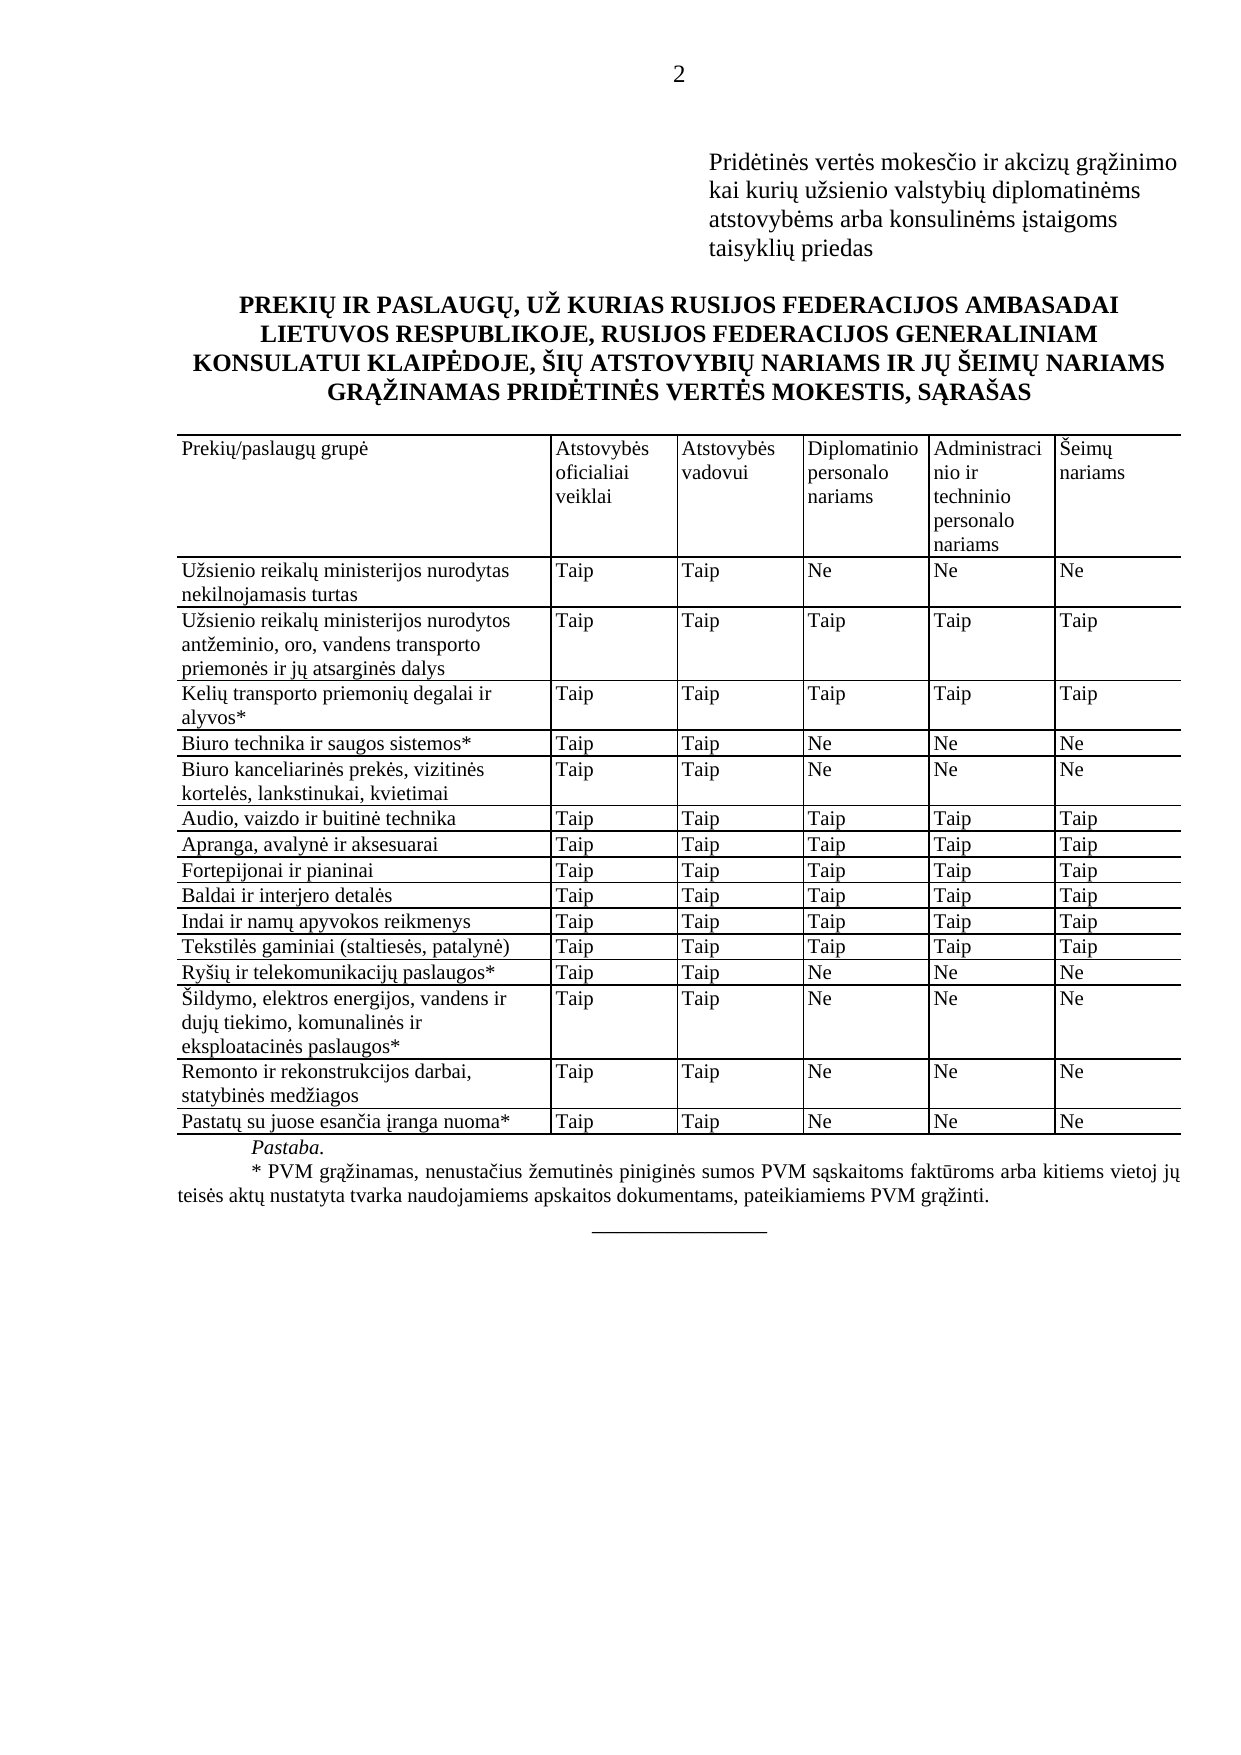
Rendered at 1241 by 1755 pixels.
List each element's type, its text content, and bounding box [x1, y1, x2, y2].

table_cell Taip [799, 909, 803, 933]
table_cell Taip [799, 1109, 803, 1133]
text ______________ [177, 1207, 1181, 1236]
table_cell Ne [804, 1060, 928, 1107]
table_cell Taip [1177, 858, 1181, 882]
table_cell Taip [1177, 935, 1181, 958]
table_cell Taip [673, 935, 677, 958]
table_cell Taip [1056, 608, 1181, 680]
table_cell Ne [1177, 731, 1181, 755]
table_header Prekių/paslaugų grupė [177, 436, 550, 556]
table_cell Ne [1056, 558, 1181, 606]
table_cell Taip [799, 731, 803, 755]
table_cell Taip [552, 608, 677, 680]
table_cell Taip [1056, 681, 1181, 729]
table_cell Taip [673, 1109, 677, 1133]
table_cell Taip [678, 757, 803, 805]
text atstovybėms arba konsulinėms įstaigoms [177, 204, 1181, 233]
table_cell Taip [804, 681, 928, 729]
table_cell Ne [1177, 1109, 1181, 1133]
table_cell Taip [673, 806, 677, 830]
table_cell Taip [799, 832, 803, 856]
table_cell Taip [799, 858, 803, 882]
table_cell Ne [1056, 757, 1181, 805]
text taisyklių priedas [177, 233, 1181, 262]
text Pastaba. [177, 1135, 1181, 1159]
text kai kurių užsienio valstybių diplomatinėms [177, 176, 1181, 204]
table_cell Taip [552, 757, 677, 805]
table_cell Taip [1177, 832, 1181, 856]
table_cell Taip [673, 832, 677, 856]
table_cell Ne [930, 986, 1054, 1058]
table_cell Ne [1056, 1060, 1181, 1107]
table_cell Ne [1056, 986, 1181, 1058]
table_cell Taip [804, 608, 928, 680]
table_cell Taip [930, 608, 1054, 680]
table_cell Taip [678, 986, 803, 1058]
table_cell Taip [552, 1060, 677, 1107]
table_cell Taip [552, 558, 677, 606]
table_cell Taip [930, 681, 1054, 729]
table_header Diplomatinio personalo nariams [804, 436, 928, 556]
table_cell Ne [804, 757, 928, 805]
table_cell Taip [678, 1060, 803, 1107]
table_header Atstovybės vadovui [678, 436, 803, 556]
table_header Šeimų nariams [1056, 436, 1181, 556]
text * PVM grąžinamas, nenustačius žemutinės piniginės sumos PVM sąskaitoms faktūroms arba kitiems vietoj jų teisės aktų nustatyta tvarka naudojamiems apskaitos dokumentams, pateikiamiems PVM grąžinti. [177, 1159, 1181, 1207]
table_cell Taip [678, 608, 803, 680]
table_cell Taip [1177, 909, 1181, 933]
text PREKIŲ IR PASLAUGŲ, UŽ KURIAS RUSIJOS FEDERACIJOS AMBASADAI LIETUVOS RESPUBLIKOJE, RUSIJOS FEDERACIJOS GENERALINIAM KONSULATUI KLAIPĖDOJE, ŠIŲ ATSTOVYBIŲ NARIAMS IR JŲ ŠEIMŲ NARIAMS GRĄŽINAMAS PRIDĖTINĖS VERTĖS MOKESTIS, SĄRAŠAS [177, 291, 1181, 406]
table_cell Ne [930, 757, 1054, 805]
table_cell Taip [678, 558, 803, 606]
table_cell Taip [1177, 806, 1181, 830]
table_cell Taip [799, 935, 803, 958]
table_cell Taip [673, 731, 677, 755]
table_cell Taip [799, 960, 803, 984]
table_cell Taip [673, 909, 677, 933]
table_cell Taip [552, 986, 677, 1058]
table_cell Taip [552, 681, 677, 729]
table_cell Ne [804, 558, 928, 606]
table_cell Taip [673, 883, 677, 907]
table_cell Taip [673, 960, 677, 984]
table_cell Taip [678, 681, 803, 729]
table_cell Ne [930, 558, 1054, 606]
table_cell Taip [799, 806, 803, 830]
table_cell Taip [1177, 883, 1181, 907]
table_cell Ne [930, 1060, 1054, 1107]
table_cell Taip [673, 858, 677, 882]
table_cell Ne [804, 986, 928, 1058]
text Pridėtinės vertės mokesčio ir akcizų grąžinimo [177, 147, 1181, 176]
table_cell Taip [799, 883, 803, 907]
table_header Atstovybės oficialiai veiklai [552, 436, 677, 556]
table_cell Ne [1177, 960, 1181, 984]
